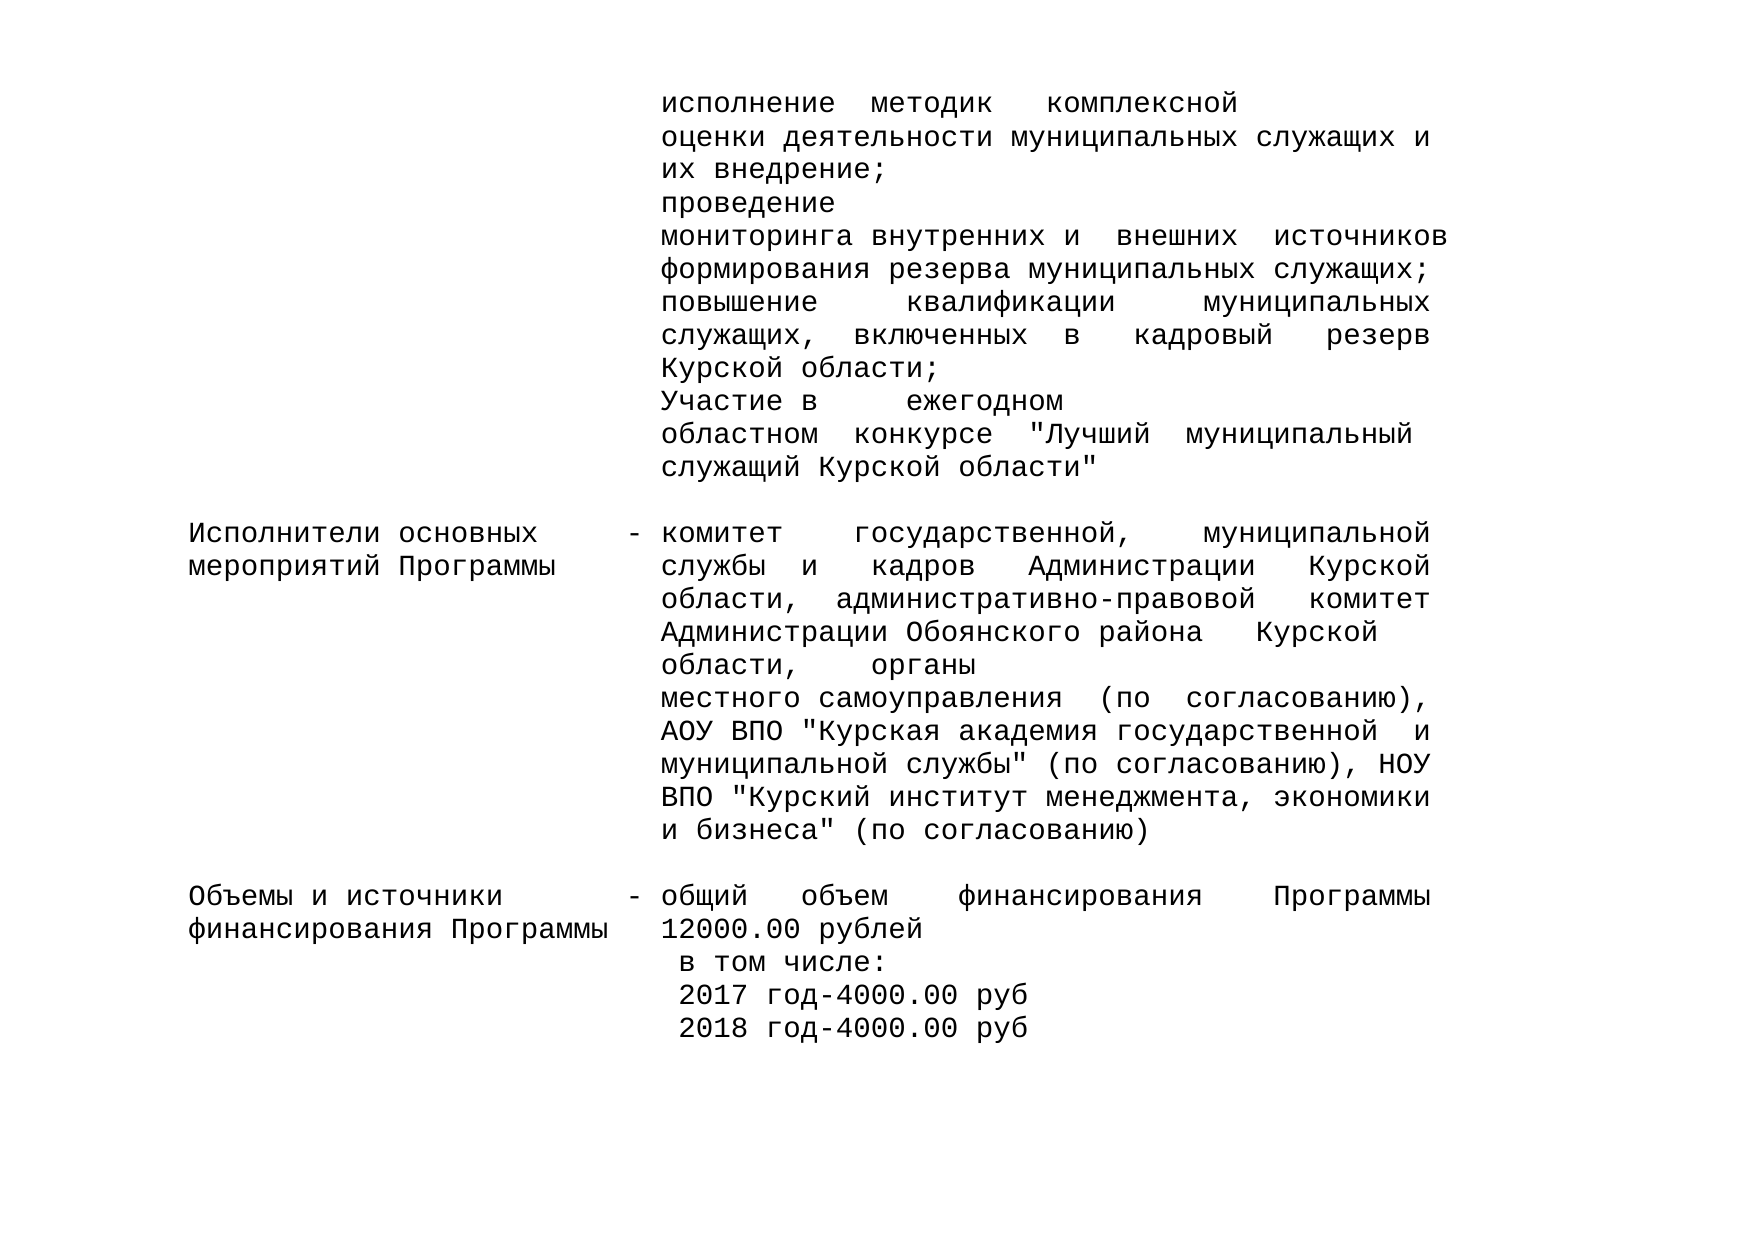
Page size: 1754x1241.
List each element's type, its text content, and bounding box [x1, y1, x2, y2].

text оценки деятельности муниципальных служащих и [118, 122, 1636, 155]
text Курской области; [118, 353, 1636, 386]
text Участие в ежегодном [118, 386, 1636, 419]
text местного самоуправления (по согласованию), [118, 683, 1636, 716]
text АОУ ВПО "Курская академия государственной и [118, 716, 1636, 749]
text мероприятий Программы службы и кадров Администрации Курской [118, 551, 1636, 584]
text области, административно-правовой комитет [118, 584, 1636, 617]
text муниципальной службы" (по согласованию), НОУ [118, 749, 1636, 782]
text финансирования Программы 12000.00 рублей [118, 914, 1636, 947]
text областном конкурсе "Лучший муниципальный [118, 419, 1636, 452]
text в том числе: [118, 947, 1636, 980]
text служащих, включенных в кадровый резерв [118, 320, 1636, 353]
text Объемы и источники - общий объем финансирования Программы [118, 881, 1636, 914]
text их внедрение; [118, 155, 1636, 188]
text мониторинга внутренних и внешних источников [118, 221, 1636, 254]
text формирования резерва муниципальных служащих; [118, 254, 1636, 287]
text области, органы [118, 650, 1636, 683]
text проведение [118, 188, 1636, 221]
text Администрации Обоянского района Курской [118, 617, 1636, 650]
text 2018 год-4000.00 руб [118, 1013, 1636, 1046]
text 2017 год-4000.00 руб [118, 980, 1636, 1013]
text и бизнеса" (по согласованию) [118, 815, 1636, 848]
text повышение квалификации муниципальных [118, 287, 1636, 320]
text Исполнители основных - комитет государственной, муниципальной [118, 518, 1636, 551]
text исполнение методик комплексной [118, 89, 1636, 122]
text служащий Курской области" [118, 452, 1636, 485]
text ВПО "Курский институт менеджмента, экономики [118, 782, 1636, 815]
